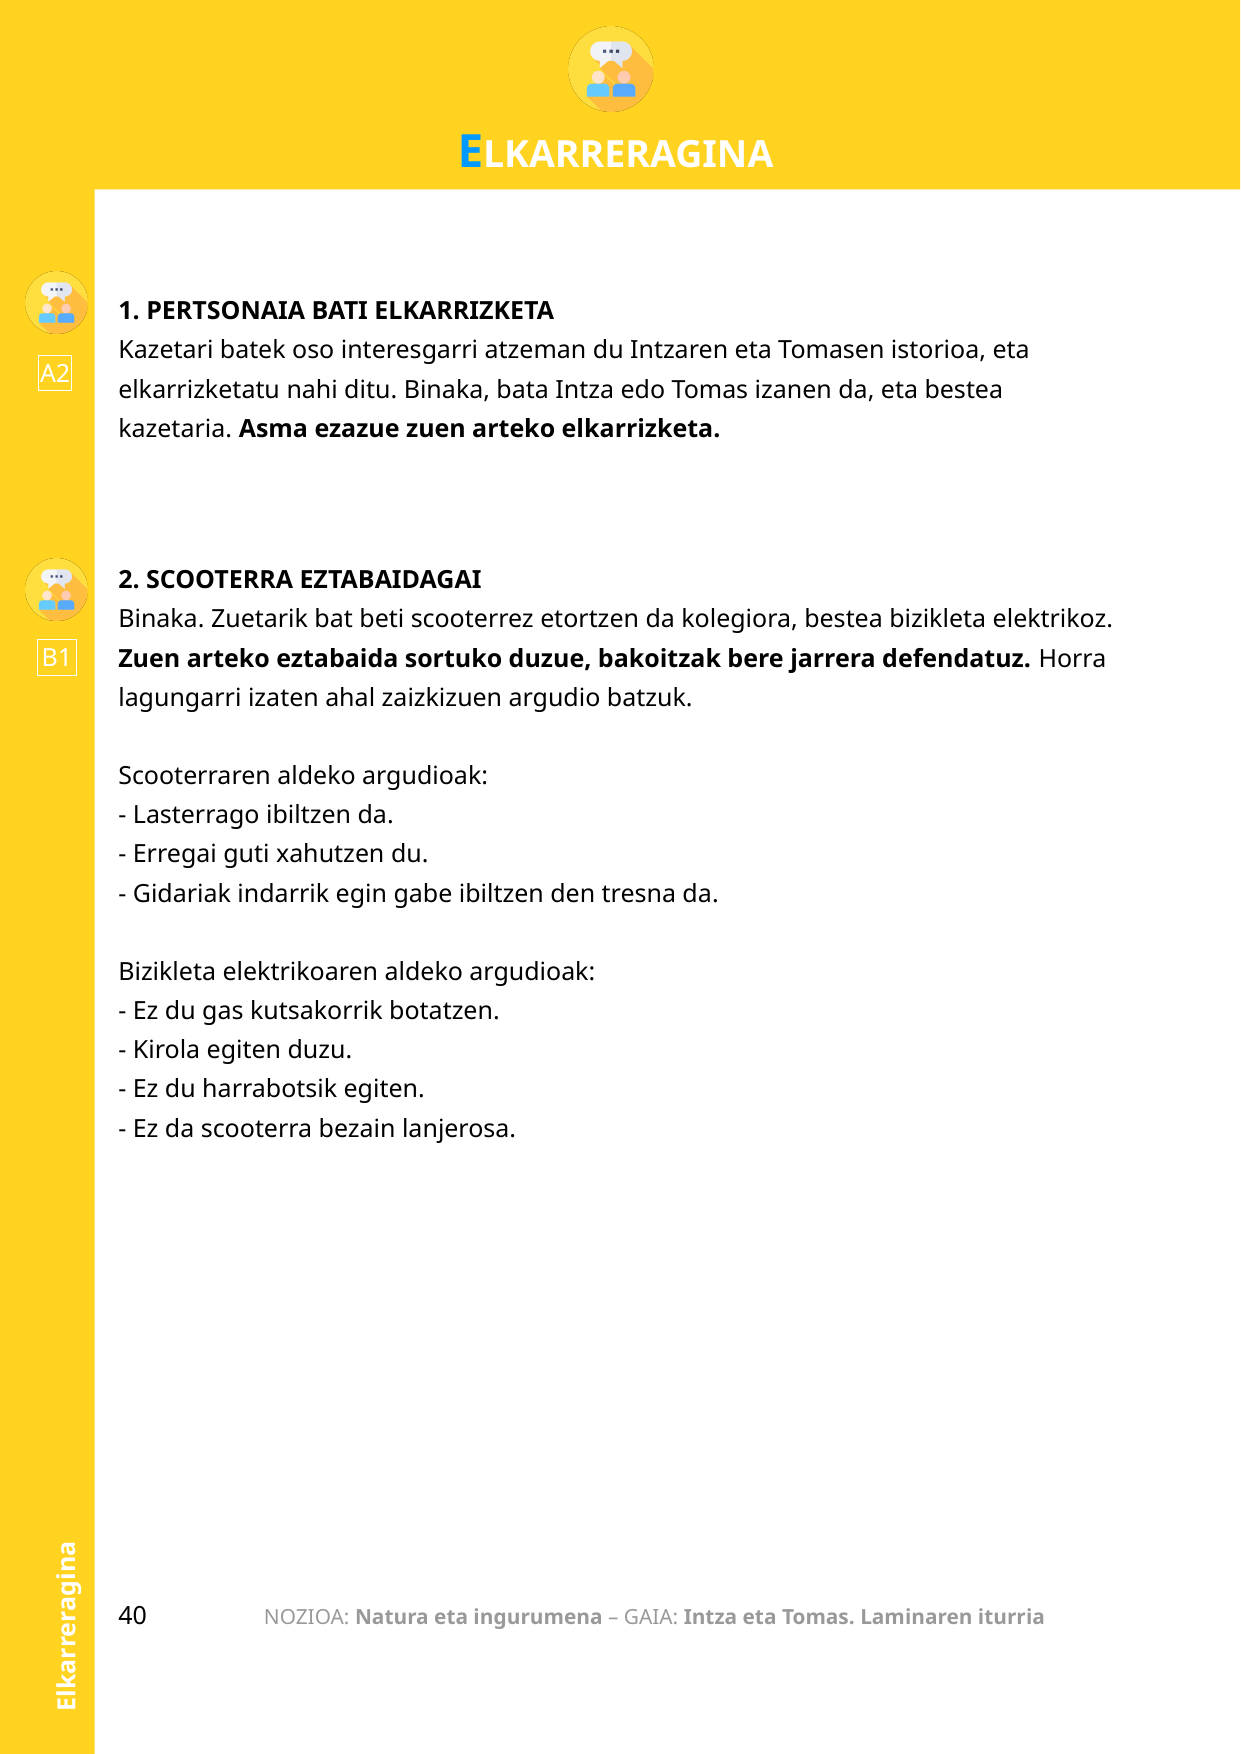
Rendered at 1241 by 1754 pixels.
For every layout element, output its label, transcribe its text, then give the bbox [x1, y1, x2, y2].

picture [25, 558, 88, 621]
text Scooterraren aldeko argudioak: [118, 758, 1122, 792]
text Binaka. Zuetarik bat beti scooterrez etortzen da kolegiora, bestea bizikleta elektrikoz. Zuen arteko eztabaida sortuko duzue, bakoitzak bere jarrera defendatuz. Horra lagungarri izaten ahal zaizkizuen argudio batzuk. [118, 601, 1122, 713]
text 2. SCOOTERRA EZTABAIDAGAI [118, 562, 1122, 596]
picture [568, 26, 654, 112]
picture [25, 271, 88, 334]
text Bizikleta elektrikoaren aldeko argudioak: [118, 954, 1122, 988]
text - Erregai guti xahutzen du. [118, 836, 1122, 870]
text - Ez du gas kutsakorrik botatzen. [118, 993, 1122, 1027]
text - Kirola egiten duzu. [118, 1032, 1122, 1066]
text - Lasterrago ibiltzen da. [118, 797, 1122, 831]
text 1. PERTSONAIA BATI ELKARRIZKETA [118, 293, 1122, 327]
text - Gidariak indarrik egin gabe ibiltzen den tresna da. [118, 875, 1122, 909]
text Kazetari batek oso interesgarri atzeman du Intzaren eta Tomasen istorioa, eta elkarrizketatu nahi ditu. Binaka, bata Intza edo Tomas izanen da, eta bestea kazetaria. Asma ezazue zuen arteko elkarrizketa. [118, 332, 1122, 444]
text - Ez du harrabotsik egiten. [118, 1071, 1122, 1105]
text - Ez da scooterra bezain lanjerosa. [118, 1110, 1122, 1144]
